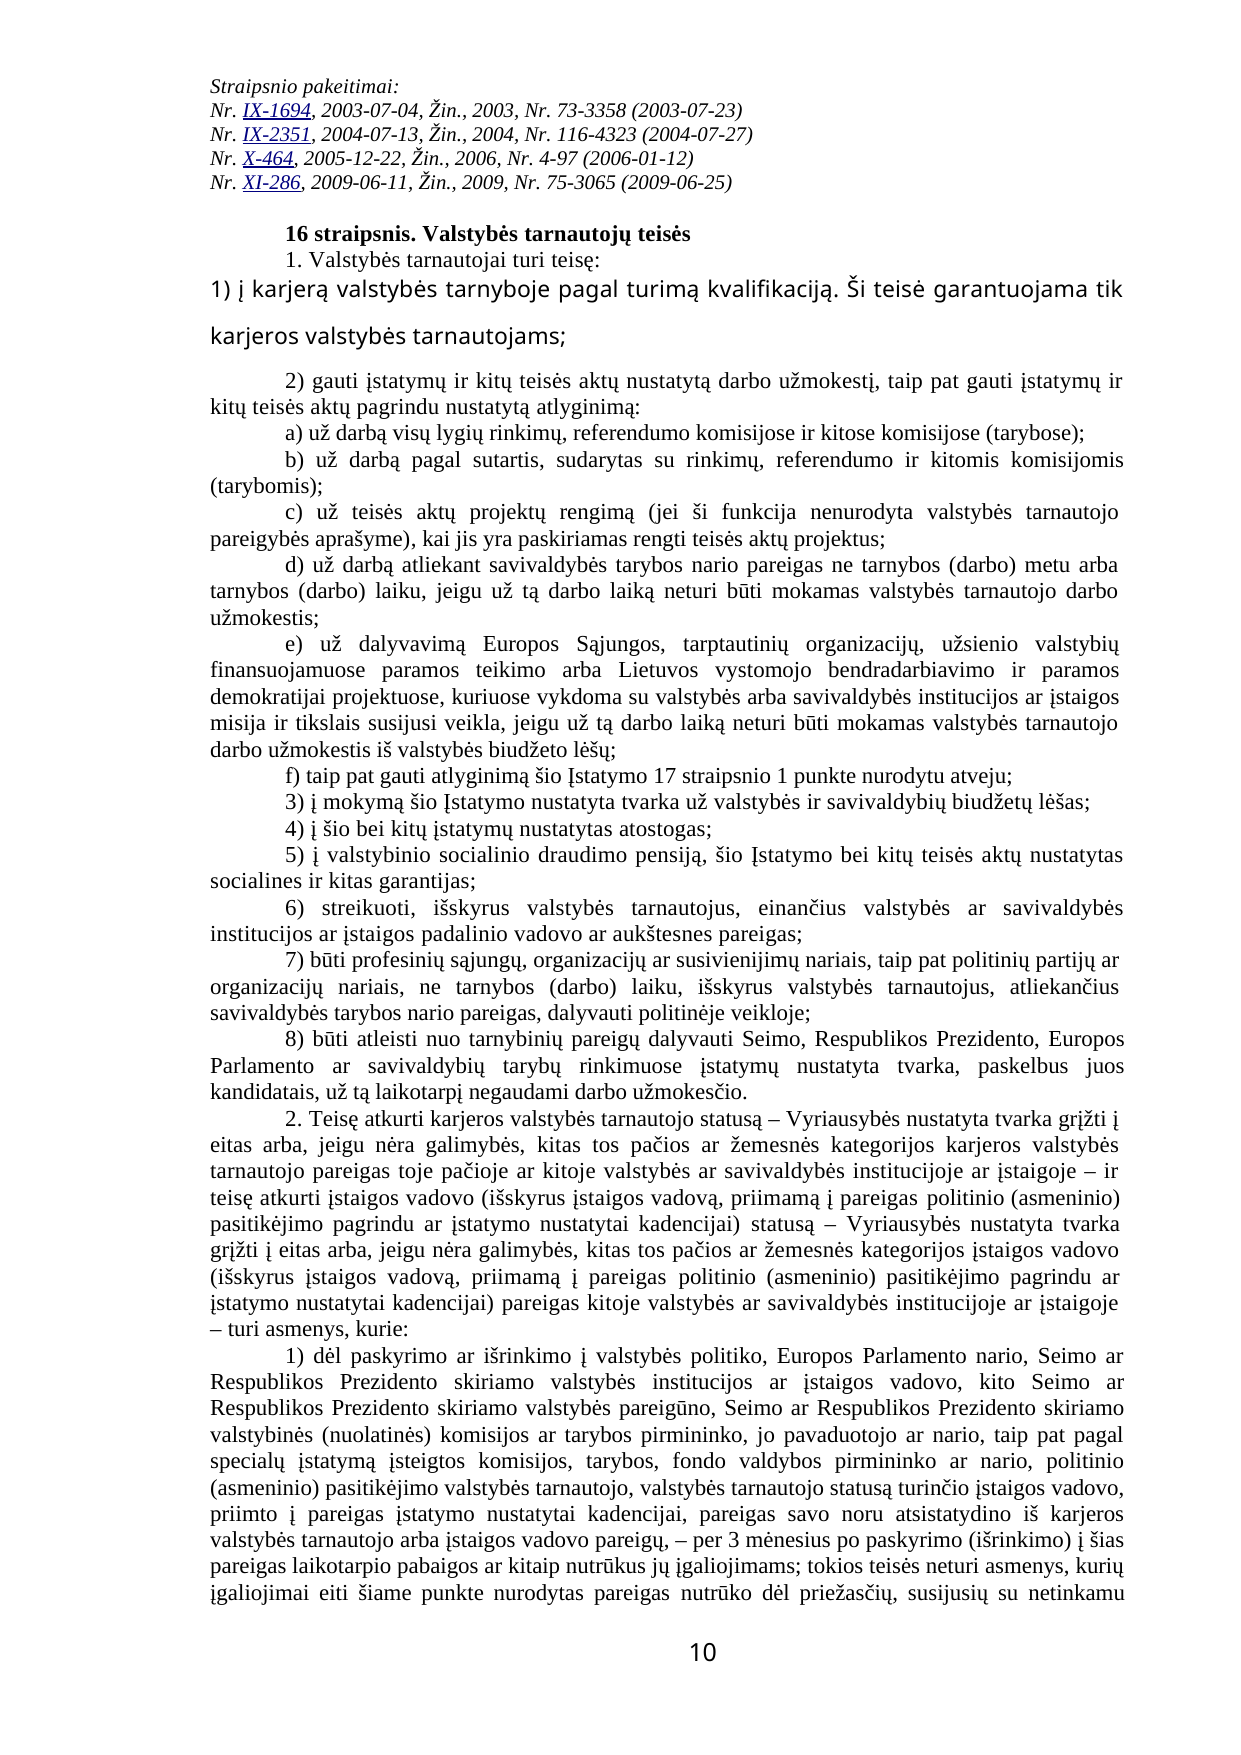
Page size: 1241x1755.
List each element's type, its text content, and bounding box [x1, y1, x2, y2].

text 8) būti atleisti nuo tarnybinių pareigų dalyvauti Seimo, Respublikos Prezidento, Europos Parlamento ar savivaldybių tarybų rinkimuose įstatymų nustatyta tvarka, paskelbus juos kandidatais, už tą laikotarpį negaudami darbo užmokesčio. [210, 1026, 1126, 1104]
text 3) į mokymą šio Įstatymo nustatyta tvarka už valstybės ir savivaldybių biudžetų lėšas; [210, 788, 1126, 815]
text 1. Valstybės tarnautojai turi teisę: [210, 247, 1126, 273]
text 16 straipsnis. Valstybės tarnautojų teisės [210, 220, 1126, 247]
text c) už teisės aktų projektų rengimą (jei ši funkcija nenurodyta valstybės tarnautojo pareigybės aprašyme), kai jis yra paskiriamas rengti teisės aktų projektus; [210, 498, 1120, 551]
text 5) į valstybinio socialinio draudimo pensiją, šio Įstatymo bei kitų teisės aktų nustatytas socialines ir kitas garantijas; [210, 841, 1126, 894]
text Nr. X-464, 2005-12-22, Žin., 2006, Nr. 4-97 (2006-01-12) [210, 146, 1120, 170]
text 4) į šio bei kitų įstatymų nustatytas atostogas; [210, 815, 1126, 841]
text Nr. IX-1694, 2003-07-04, Žin., 2003, Nr. 73-3358 (2003-07-23) [210, 98, 1120, 122]
text 1) dėl paskyrimo ar išrinkimo į valstybės politiko, Europos Parlamento nario, Seimo ar Respublikos Prezidento skiriamo valstybės institucijos ar įstaigos vadovo, kito Seimo ar Respublikos Prezidento skiriamo valstybės pareigūno, Seimo ar Respublikos Prezidento skiriamo valstybinės (nuolatinės) komisijos ar tarybos pirmininko, jo pavaduotojo ar nario, taip pat pagal specialų įstatymą įsteigtos komisijos, tarybos, fondo valdybos pirmininko ar nario, politinio (asmeninio) pasitikėjimo valstybės tarnautojo, valstybės tarnautojo statusą turinčio įstaigos vadovo, priimto į pareigas įstatymo nustatytai kadencijai, pareigas savo noru atsistatydino iš karjeros valstybės tarnautojo arba įstaigos vadovo pareigų, – per 3 mėnesius po paskyrimo (išrinkimo) į šias pareigas laikotarpio pabaigos ar kitaip nutrūkus jų įgaliojimams; tokios teisės neturi asmenys, kurių įgaliojimai eiti šiame punkte nurodytas pareigas nutrūko dėl priežasčių, susijusių su netinkamu [210, 1342, 1126, 1605]
text e) už dalyvavimą Europos Sąjungos, tarptautinių organizacijų, užsienio valstybių finansuojamuose paramos teikimo arba Lietuvos vystomojo bendradarbiavimo ir paramos demokratijai projektuose, kuriuose vykdoma su valstybės arba savivaldybės institucijos ar įstaigos misija ir tikslais susijusi veikla, jeigu už tą darbo laiką neturi būti mokamas valstybės tarnautojo darbo užmokestis iš valstybės biudžeto lėšų; [210, 630, 1120, 762]
text 2) gauti įstatymų ir kitų teisės aktų nustatytą darbo užmokestį, taip pat gauti įstatymų ir kitų teisės aktų pagrindu nustatytą atlyginimą: [210, 367, 1126, 419]
text 7) būti profesinių sąjungų, organizacijų ar susivienijimų nariais, taip pat politinių partijų ar organizacijų nariais, ne tarnybos (darbo) laiku, išskyrus valstybės tarnautojus, atliekančius savivaldybės tarybos nario pareigas, dalyvauti politinėje veikloje; [210, 946, 1120, 1026]
text f) taip pat gauti atlyginimą šio Įstatymo 17 straipsnio 1 punkte nurodytu atveju; [210, 762, 1126, 788]
text 1) į karjerą valstybės tarnyboje pagal turimą kvalifikaciją. Ši teisė garantuojama tik karjeros valstybės tarnautojams; [210, 273, 1126, 351]
text 6) streikuoti, išskyrus valstybės tarnautojus, einančius valstybės ar savivaldybės institucijos ar įstaigos padalinio vadovo ar aukštesnes pareigas; [210, 894, 1126, 946]
text 2. Teisę atkurti karjeros valstybės tarnautojo statusą – Vyriausybės nustatyta tvarka grįžti į eitas arba, jeigu nėra galimybės, kitas tos pačios ar žemesnės kategorijos karjeros valstybės tarnautojo pareigas toje pačioje ar kitoje valstybės ar savivaldybės institucijoje ar įstaigoje – ir teisę atkurti įstaigos vadovo (išskyrus įstaigos vadovą, priimamą į pareigas politinio (asmeninio) pasitikėjimo pagrindu ar įstatymo nustatytai kadencijai) statusą – Vyriausybės nustatyta tvarka grįžti į eitas arba, jeigu nėra galimybės, kitas tos pačios ar žemesnės kategorijos įstaigos vadovo (išskyrus įstaigos vadovą, priimamą į pareigas politinio (asmeninio) pasitikėjimo pagrindu ar įstatymo nustatytai kadencijai) pareigas kitoje valstybės ar savivaldybės institucijoje ar įstaigoje – turi asmenys, kurie: [210, 1104, 1120, 1342]
text d) už darbą atliekant savivaldybės tarybos nario pareigas ne tarnybos (darbo) metu arba tarnybos (darbo) laiku, jeigu už tą darbo laiką neturi būti mokamas valstybės tarnautojo darbo užmokestis; [210, 551, 1120, 630]
text Straipsnio pakeitimai: [210, 73, 1126, 98]
text b) už darbą pagal sutartis, sudarytas su rinkimų, referendumo ir kitomis komisijomis (tarybomis); [210, 446, 1126, 498]
text Nr. IX-2351, 2004-07-13, Žin., 2004, Nr. 116-4323 (2004-07-27) [210, 122, 1120, 146]
text a) už darbą visų lygių rinkimų, referendumo komisijose ir kitose komisijose (tarybose); [210, 419, 1126, 446]
text Nr. XI-286, 2009-06-11, Žin., 2009, Nr. 75-3065 (2009-06-25) [210, 170, 1120, 194]
